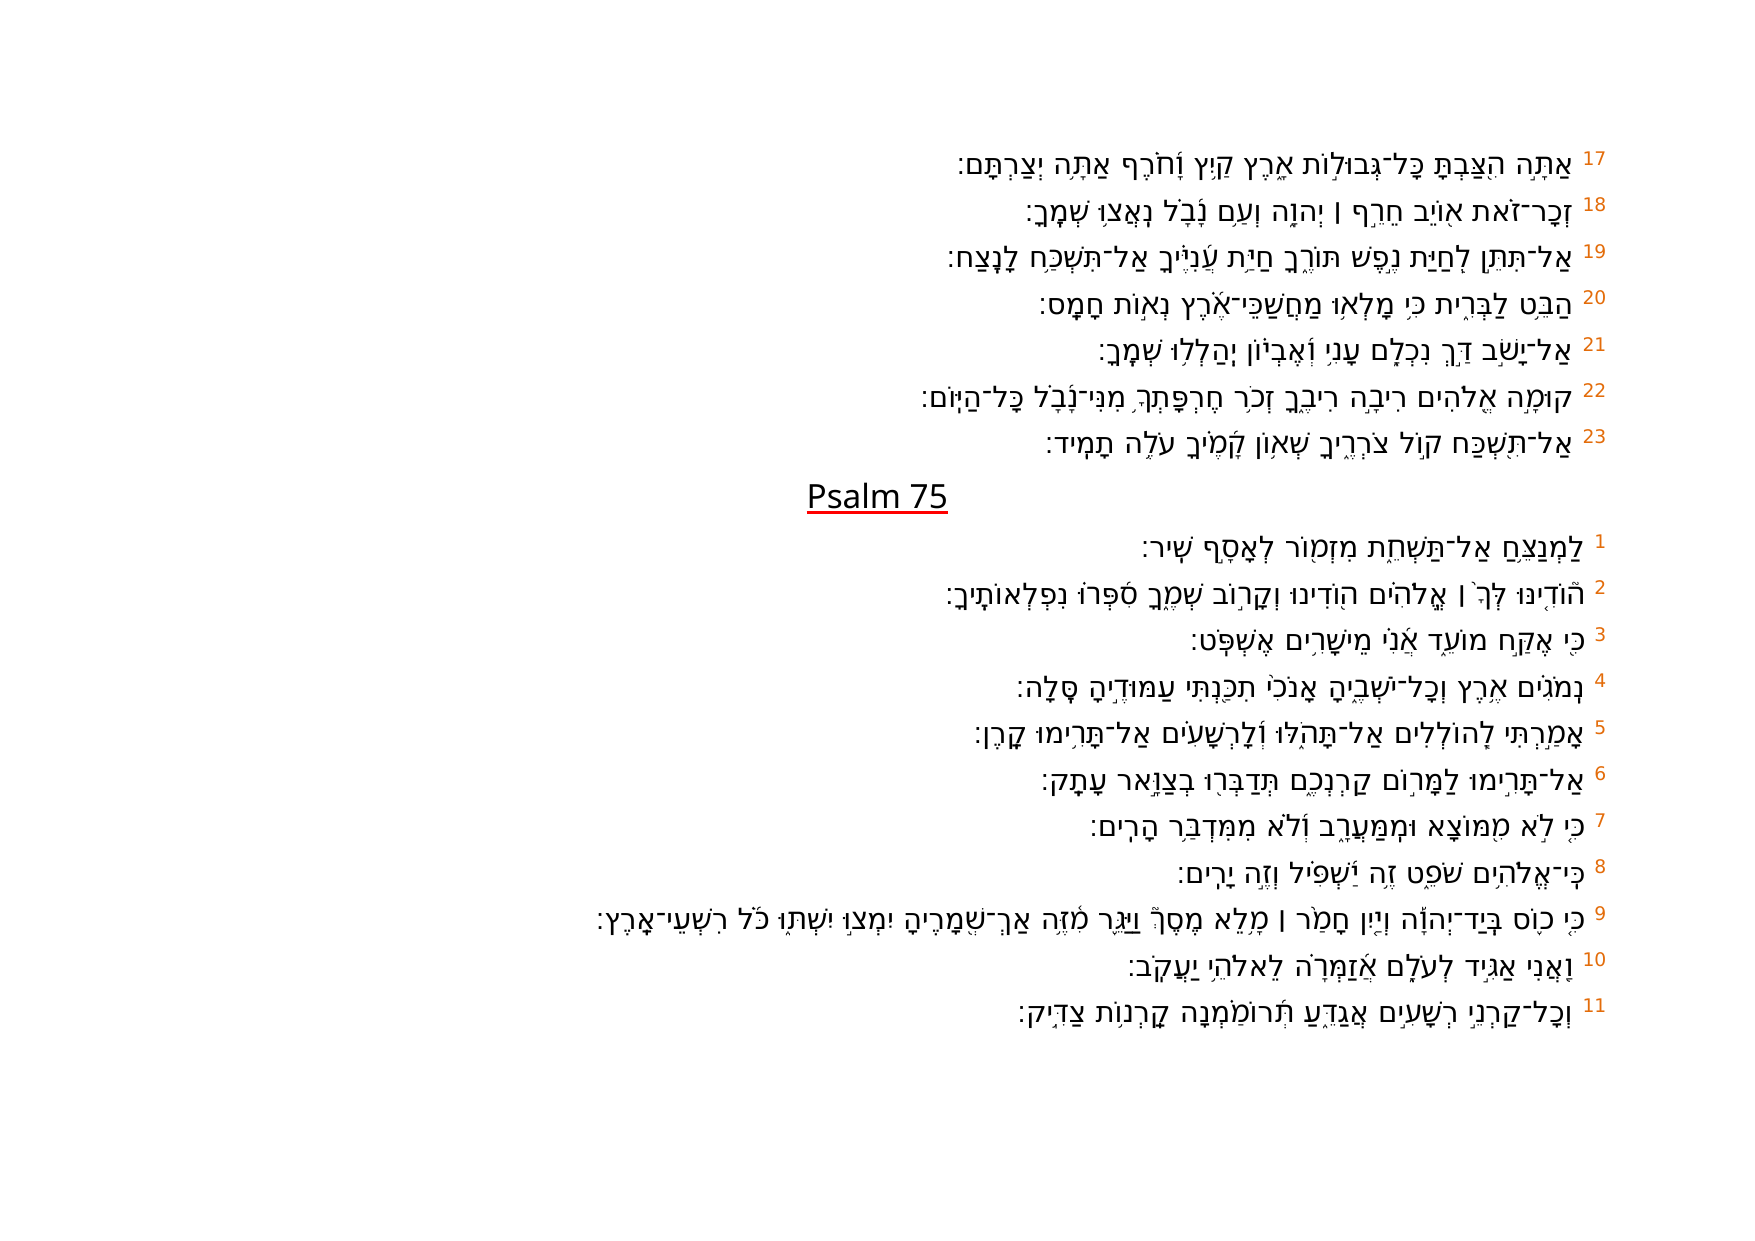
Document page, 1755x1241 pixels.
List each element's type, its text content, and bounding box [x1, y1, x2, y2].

text Psalm 75 [148, 473, 1606, 518]
text 10 וַ֭אֲנִי אַגִּ֣יד לְעֹלָ֑ם אֲ֝זַמְּרָ֗ה לֵאלֹהֵ֥י יַעֲקֹֽב׃ ‬‬‬‬ [148, 949, 1606, 983]
text 7 כִּ֤י לֹ֣א מִ֭מּוֹצָא וּמִֽמַּעֲרָ֑ב וְ֝לֹ֗א מִמִּדְבַּ֥ר הָרִֽים׃ ‬‬‬‬ [148, 809, 1606, 843]
text 19 אַל־תִּתֵּ֣ן לְ֭חַיַּת נֶ֣פֶשׁ תּוֹרֶ֑ךָ חַיַּ֥ת עֲ֝נִיֶּ֗יךָ אַל־תִּשְׁכַּ֥ח לָנֶֽצַח׃ ‬‬‬‬ [148, 241, 1606, 274]
text 6 אַל־תָּרִ֣ימוּ לַמָּר֣וֹם קַרְנְכֶ֑ם תְּדַבְּר֖וּ בְצַוָּ֣אר עָתָֽק׃ ‬‬‬‬ [148, 763, 1606, 797]
text 18 זְכָר־זֹ֗את א֖וֹיֵב חֵרֵ֣ף ׀ יְהוָ֑ה וְעַ֥ם נָ֝בָ֗ל נִֽאֲצ֥וּ שְׁמֶֽךָ׃ ‬‬‬‬‬ [148, 194, 1606, 228]
text 21 אַל־יָשֹׁ֣ב דַּ֣ךְ נִכְלָ֑ם עָנִ֥י וְ֝אֶבְי֗וֹן יְֽהַלְל֥וּ שְׁמֶֽךָ׃ ‬‬‬‬ [148, 333, 1606, 367]
text 4 נְֽמֹגִ֗ים אֶ֥רֶץ וְכָל־יֹשְׁבֶ֑יהָ אָנֹכִ֨י תִכַּ֖נְתִּי עַמּוּדֶ֣יהָ סֶּֽלָה׃ ‬‬‬‬ [148, 670, 1606, 704]
text 8 כִּֽי־אֱלֹהִ֥ים שֹׁפֵ֑ט זֶ֥ה יַ֝שְׁפִּ֗יל וְזֶ֣ה יָרִֽים׃ ‬‬‬‬ [148, 856, 1606, 890]
text 23 אַל־תִּ֭שְׁכַּח ק֣וֹל צֹרְרֶ֑יךָ שְׁא֥וֹן קָ֝מֶ֗יךָ עֹלֶ֥ה תָמִֽיד׃ ‬‬‬‬ [148, 426, 1606, 460]
text 20 הַבֵּ֥ט לַבְּרִ֑ית כִּ֥י מָלְא֥וּ מַחֲשַׁכֵּי־אֶ֝֗רֶץ נְא֣וֹת חָמָֽס׃ ‬‬‬‬ [148, 287, 1606, 321]
text 3 כִּ֭י אֶקַּ֣ח מוֹעֵ֑ד אֲ֝נִ֗י מֵישָׁרִ֥ים אֶשְׁפֹּֽט׃ ‬‬‬‬ [148, 624, 1606, 658]
text 5 אָמַ֣רְתִּי לַֽ֭הוֹלְלִים אַל־תָּהֹ֑לּוּ וְ֝לָרְשָׁעִ֗ים אַל־תָּרִ֥ימוּ קָֽרֶן׃ ‬‬‬‬ [148, 717, 1606, 751]
text 11 וְכָל־קַרְנֵ֣י רְשָׁעִ֣ים אֲגַדֵּ֑עַ תְּ֝רוֹמַ֗מְנָה קַֽרְנ֥וֹת צַדִּֽ֥יק׃ ‬‬‬‬‬ [148, 995, 1606, 1029]
text 1 לַמְנַצֵּ֥חַ אַל־תַּשְׁחֵ֑ת מִזְמ֖וֹר לְאָסָ֣ף שִֽׁיר׃ ‬‬‬‬‬ [148, 531, 1606, 565]
text 17 אַתָּ֣ה הִ֭צַּבְתָּ כָּל־גְּבוּל֣וֹת אָ֑רֶץ קַ֥יִץ וָ֝חֹ֗רֶף אַתָּ֥ה יְצַרְתָּם׃ ‬‬‬‬ [148, 148, 1606, 182]
text 2 ה֘וֹדִ֤ינּוּ לְּךָ֨ ׀ אֱ‍ֽלֹהִ֗ים ה֭וֹדִינוּ וְקָר֣וֹב שְׁמֶ֑ךָ סִ֝פְּר֗וּ נִפְלְאוֹתֶֽיךָ׃ ‬‬‬‬ [148, 577, 1606, 611]
text 22 קוּמָ֣ה אֱ֭לֹהִים רִיבָ֣ה רִיבֶ֑ךָ זְכֹ֥ר חֶרְפָּתְךָ֥ מִנִּי־נָ֝בָ֗ל כָּל־הַיּֽוֹם׃ ‬‬‬‬ [148, 380, 1606, 414]
text 9 כִּ֤י כ֪וֹס בְּֽיַד־יְהוָ֡ה וְיַ֤יִן חָמַ֨ר ׀ מָ֥לֵא מֶסֶךְ֮ וַיַּגֵּ֢ר מִ֫זֶּ֥ה אַךְ־שְׁ֭מָרֶיהָ יִמְצ֣וּ יִשְׁתּ֑וּ כֹּ֝֗ל רִשְׁעֵי־אָֽרֶץ׃ ‬‬‬‬ [148, 902, 1606, 936]
